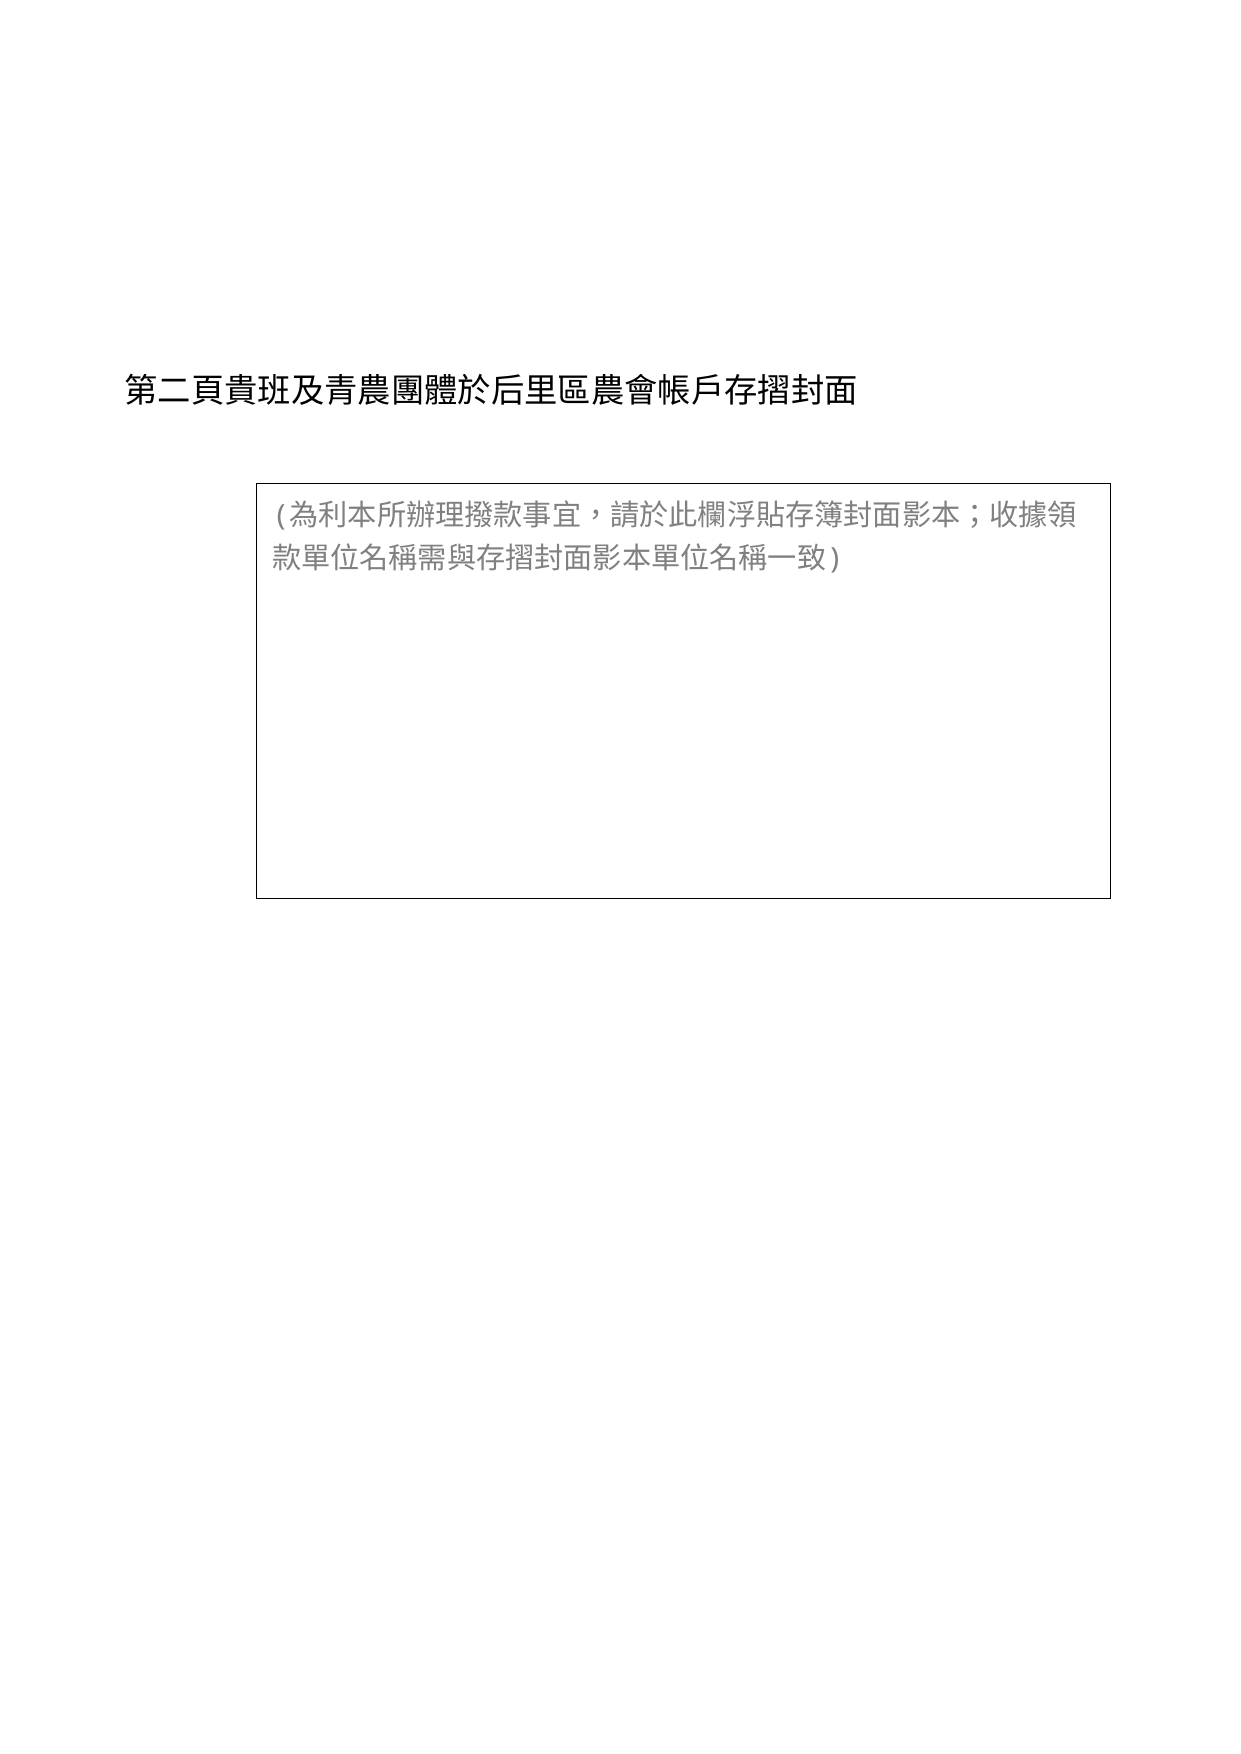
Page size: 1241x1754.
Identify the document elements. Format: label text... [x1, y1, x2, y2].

text (為利本所辦理撥款事宜，請於此欄浮貼存簿封面影本；收據領款單位名稱需與存摺封面影本單位名稱一致) [272, 492, 1095, 577]
text 第二頁貴班及青農團體於后里區農會帳戶存摺封面 [124, 346, 1134, 408]
